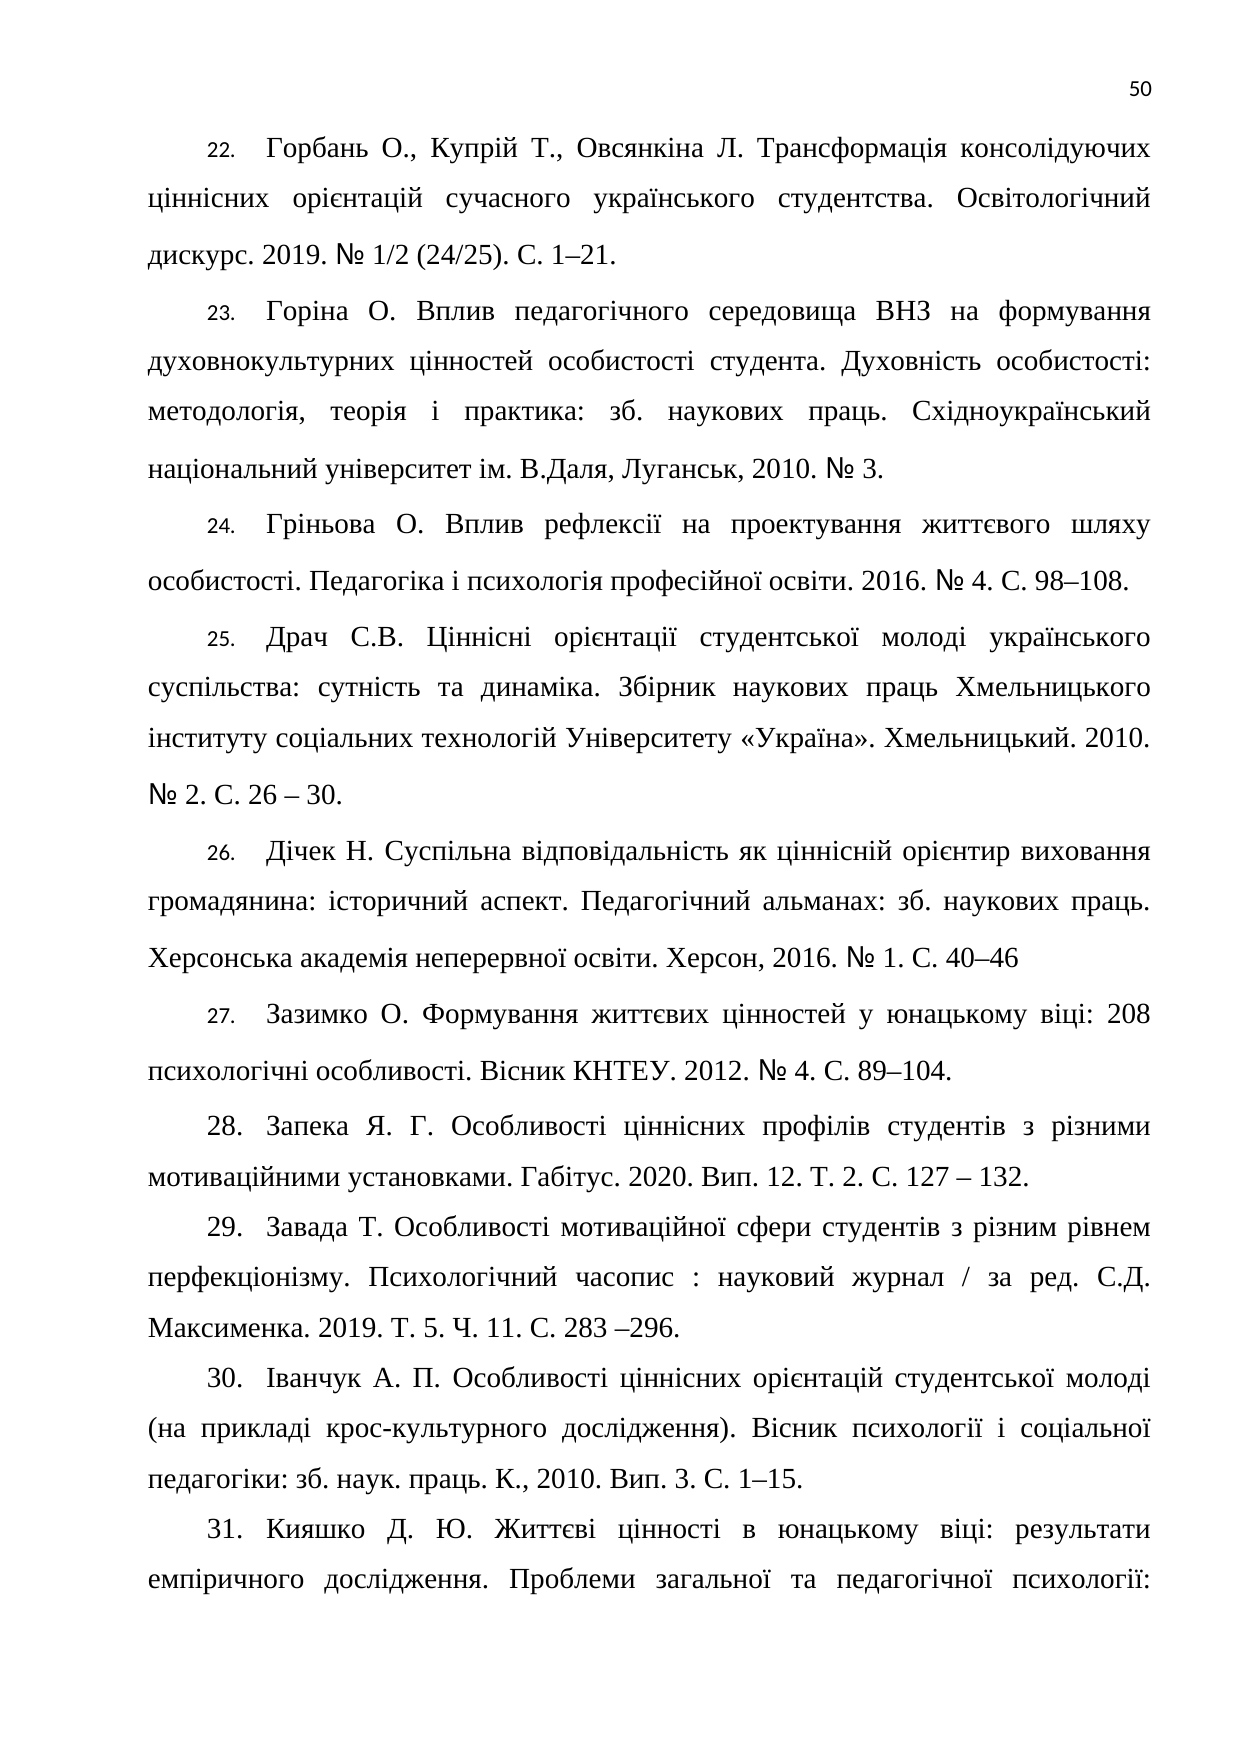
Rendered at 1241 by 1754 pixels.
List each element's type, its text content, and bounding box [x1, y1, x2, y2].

list Горіна О. Вплив педагогічного середовища ВНЗ на формування духовнокультурних цінностей особистості студента. Духовність особистості: методологія, теорія і практика: зб. наукових праць. Східноукраїнський національний університет ім. В.Даля, Луганськ, 2010. № 3. [148, 293, 1152, 487]
list Кияшко Д. Ю. Життєві цінності в юнацькому віці: результати емпіричного дослідження. Проблеми загальної та педагогічної психології: [148, 1511, 1152, 1595]
list Драч С.В. Ціннісні орієнтації студентської молоді українського суспільства: сутність та динаміка. Збірник наукових праць Хмельницького інституту соціальних технологій Університету «Україна». Хмельницький. 2010. № 2. С. 26 – 30. [148, 619, 1152, 813]
list Завада Т. Особливості мотиваційної сфери студентів з різним рівнем перфекціонізму. Психологічний часопис : науковий журнал / за ред. С.Д. Максименка. 2019. Т. 5. Ч. 11. С. 283 –296. [148, 1209, 1152, 1343]
list Гріньова О. Вплив рефлексії на проектування життєвого шляху особистості. Педагогіка і психологія професійної освіти. 2016. № 4. С. 98–108. [148, 506, 1152, 599]
list Горбань О., Купрій Т., Овсянкіна Л. Трансформація консолідуючих ціннісних орієнтацій сучасного українського студентства. Освітологічний дискурс. 2019. № 1/2 (24/25). С. 1–21. [148, 130, 1152, 273]
list Запека Я. Г. Особливості ціннісних профілів студентів з різними мотиваційними установками. Габітус. 2020. Вип. 12. Т. 2. С. 127 – 132. [148, 1108, 1152, 1192]
list Дічек Н. Суспільна відповідальність як ціннісній орієнтир виховання громадянина: історичний аспект. Педагогічний альманах: зб. наукових праць. Херсонська академія неперервної освіти. Херсон, 2016. № 1. С. 40–46 [148, 833, 1152, 976]
list Іванчук А. П. Особливості ціннісних орієнтацій студентської молоді (на прикладі крос-культурного дослідження). Вісник психології і соціальної педагогіки: зб. наук. праць. К., 2010. Вип. 3. С. 1–15. [148, 1360, 1152, 1494]
list Зазимко О. Формування життєвих цінностей у юнацькому віці: 208 психологічні особливості. Вісник КНТЕУ. 2012. № 4. С. 89–104. [148, 996, 1152, 1089]
